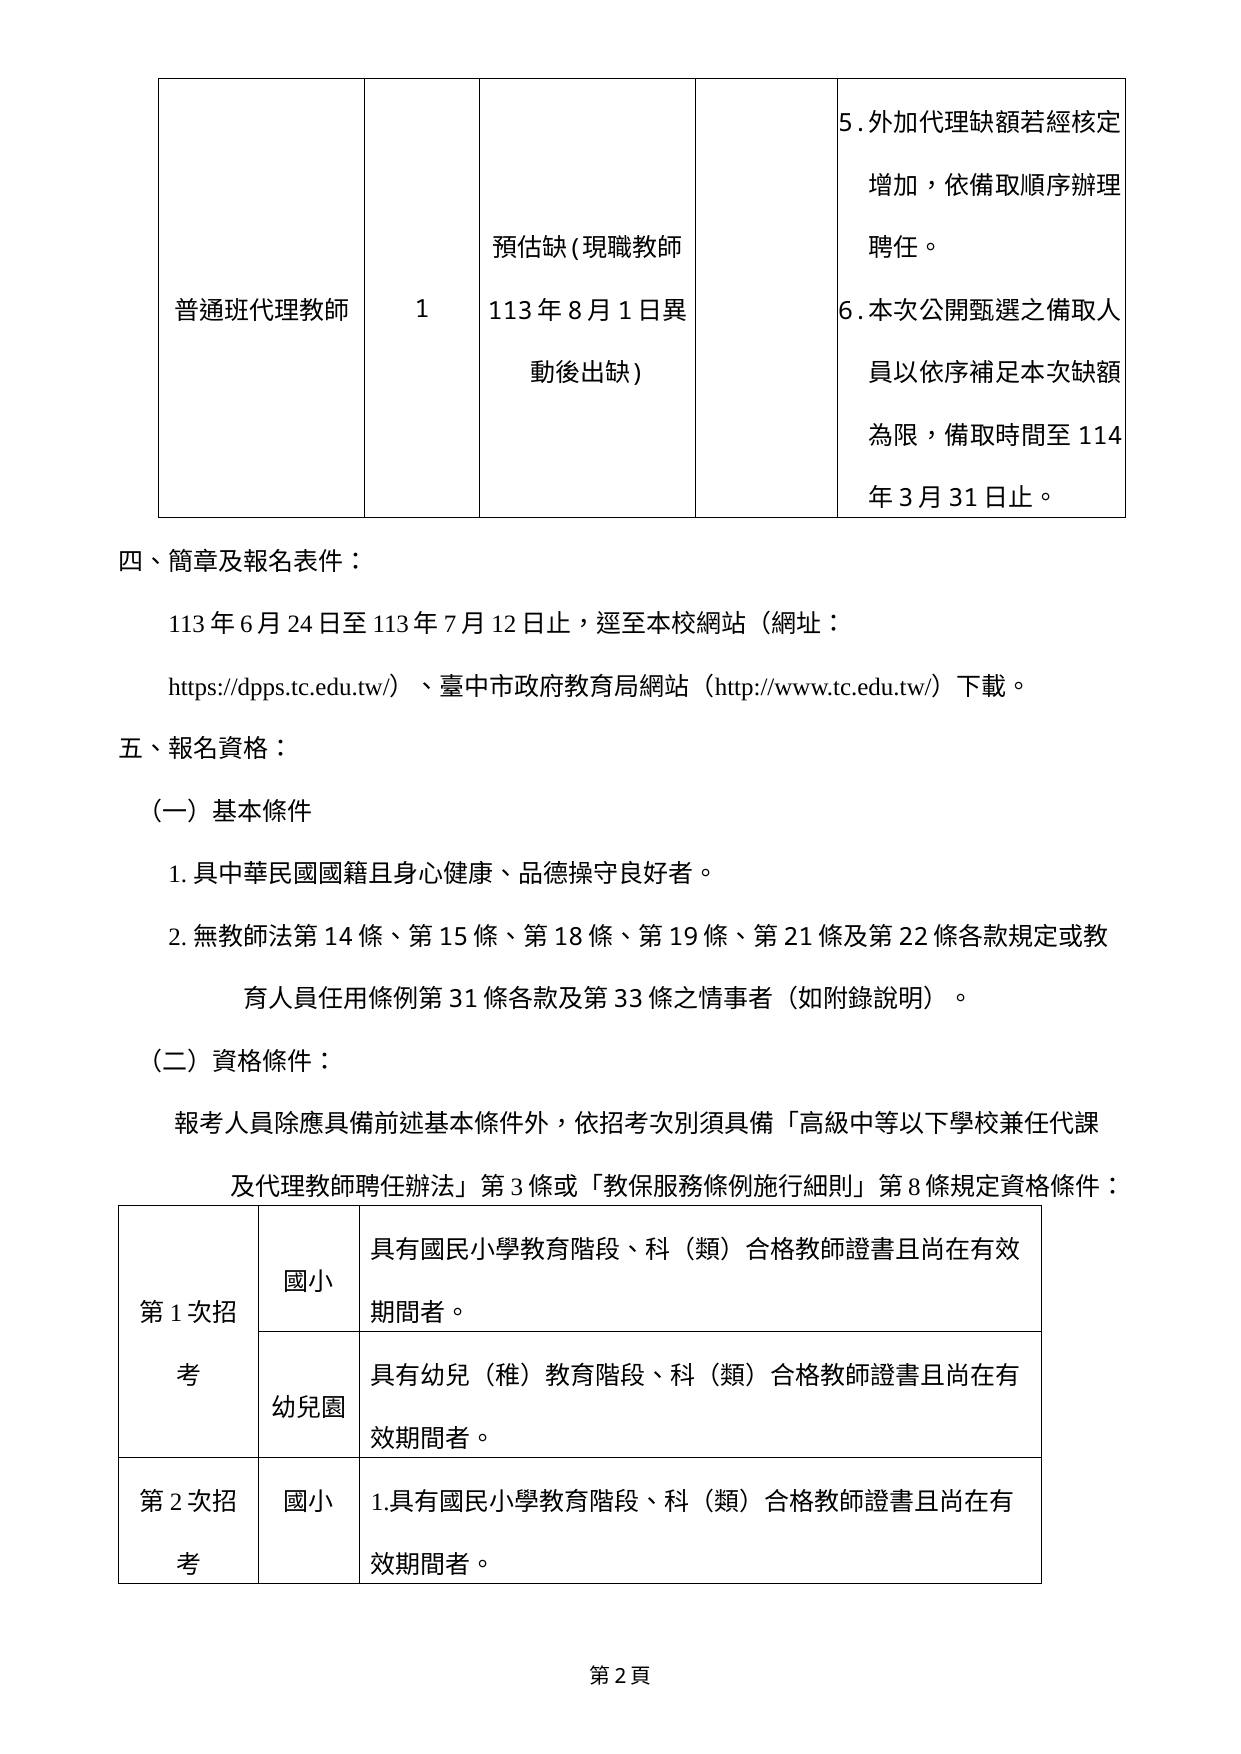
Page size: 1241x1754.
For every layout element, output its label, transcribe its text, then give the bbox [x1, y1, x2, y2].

table_header 國小 [259, 1206, 359, 1331]
table_cell [696, 79, 837, 517]
table_cell 預估缺(現職教師113年8月1日異動後出缺) [480, 79, 695, 517]
table_cell 1.具有國民小學教育階段、科（類）合格教師證書且尚在有效期間者。 [360, 1458, 1041, 1583]
text 2. 無教師法第14條、第15條、第18條、第19條、第21條及第22條各款規定或教育人員任用條例第31條各款及第33條之情事者（如附錄說明）。 [118, 893, 1122, 1018]
text （二）資格條件： [118, 1018, 1122, 1080]
text 報考人員除應具備前述基本條件外，依招考次別須具備「高級中等以下學校兼任代課及代理教師聘任辦法」第3條或「教保服務條例施行細則」第8條規定資格條件： [118, 1080, 1122, 1205]
table_cell 1 [365, 79, 479, 517]
table_cell 備取若干名。 授課以領域專長為主，兼若干其他科目，依排課為準。 授課內容依學校需求彈性調配並配合學校安排相關活動之協助。 外加代理缺額須俟臺中市政府教育局實際核定之員額數為準，若因故未足額核定以致無法聘任時，錄取人員不得異議或要求補償。 外加代理缺額若經核定增加，依備取順序辦理聘任。 本次公開甄選之備取人員以依序補足本次缺額為限，備取時間至114年3月31日止。 [838, 79, 1125, 517]
table_cell 普通班代理教師 [159, 79, 364, 517]
text 五、報名資格： [118, 705, 1122, 768]
table_cell 第2次招考 [119, 1458, 258, 1583]
table_cell 具有幼兒（稚）教育階段、科（類）合格教師證書且尚在有效期間者。 [360, 1332, 1041, 1457]
table_cell 國小 [259, 1458, 359, 1583]
text 1. 具中華民國國籍且身心健康、品德操守良好者。 [118, 830, 1122, 893]
table_header 具有國民小學教育階段、科（類）合格教師證書且尚在有效期間者。 [360, 1206, 1041, 1331]
table_header 第1次招考 [119, 1206, 258, 1457]
text （一）基本條件 [118, 768, 1122, 830]
table_cell 幼兒園 [259, 1332, 359, 1457]
text 四、簡章及報名表件： 113年6月24日至113年7月12日止，逕至本校網站（網址： https://dpps.tc.edu.tw/）、臺中市政府教育局網站（http://www.tc.edu.tw/）下載。 [118, 518, 1122, 705]
